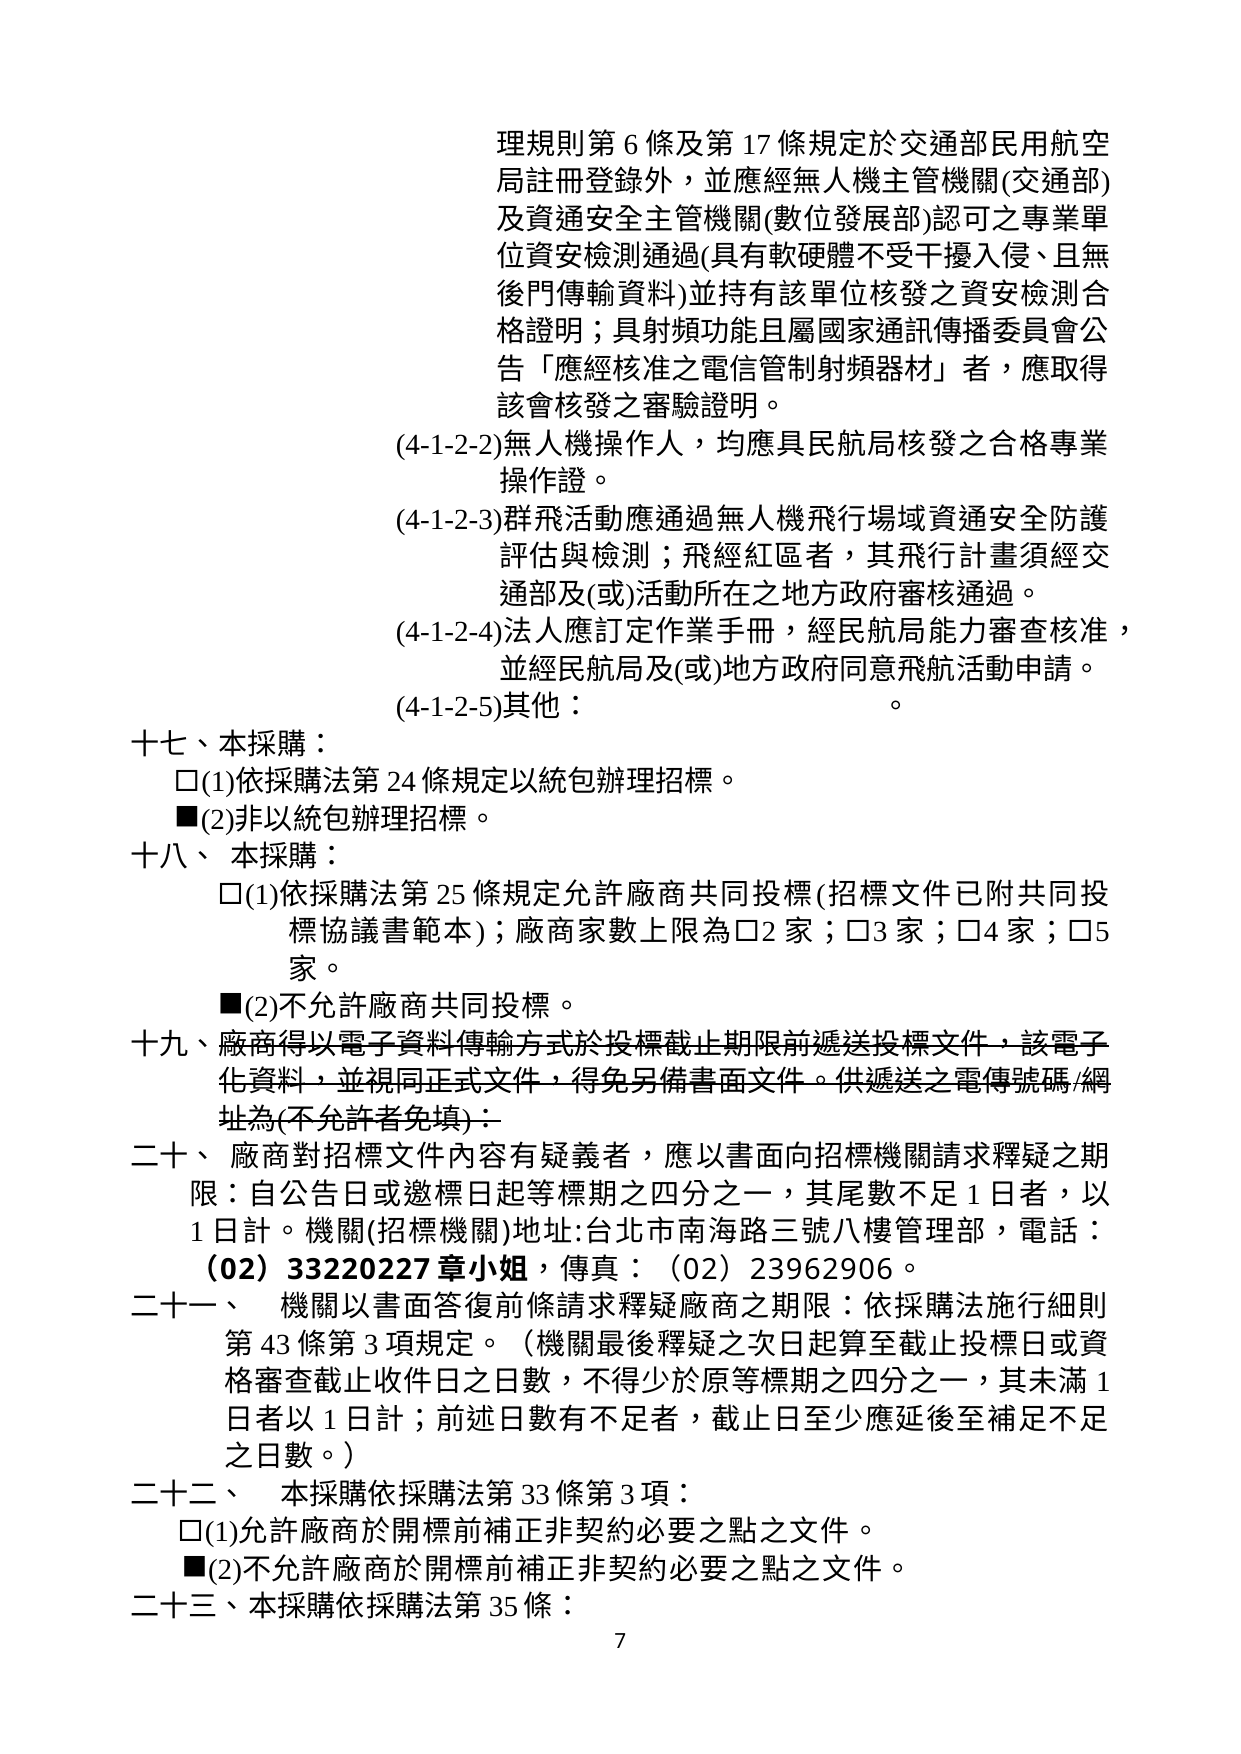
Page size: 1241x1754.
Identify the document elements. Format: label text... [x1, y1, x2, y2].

list 本採購依採購法第35條： [130, 1587, 1110, 1624]
text (2)不允許廠商共同投標。 [217, 987, 1110, 1024]
text 理規則第6條及第17條規定於交通部民用航空局註冊登錄外，並應經無人機主管機關(交通部)及資通安全主管機關(數位發展部)認可之專業單位資安檢測通過(具有軟硬體不受干擾入侵、且無後門傳輸資料)並持有該單位核發之資安檢測合格證明；具射頻功能且屬國家通訊傳播委員會公告「應經核准之電信管制射頻器材」者，應取得該會核發之審驗證明。 [396, 124, 1110, 424]
list 本採購依採購法第33條第3項： [130, 1474, 1110, 1512]
text (1)依採購法第24條規定以統包辦理招標。 [130, 762, 1110, 799]
text (2)非以統包辦理招標。 [130, 799, 1110, 837]
list 廠商對招標文件內容有疑義者，應以書面向招標機關請求釋疑之期限：自公告日或邀標日起等標期之四分之一，其尾數不足1日者，以1日計。機關(招標機關)地址:台北市南海路三號八樓管理部，電話：（02）33220227章小姐，傳真：（02）23962906。 [130, 1137, 1110, 1287]
text (4-1-2-4)法人應訂定作業手冊，經民航局能力審查核准，並經民航局及(或)地方政府同意飛航活動申請。 [396, 612, 1110, 687]
list 本採購： [130, 837, 1110, 874]
text (4-1-2-2)無人機操作人，均應具民航局核發之合格專業操作證。 [396, 424, 1110, 499]
list 本採購： [130, 724, 1110, 762]
text (1)依採購法第25條規定允許廠商共同投標(招標文件已附共同投標協議書範本)；廠商家數上限為2家；3家；4家；5家。 [217, 874, 1110, 987]
text (4-1-2-5)其他： 。 [396, 687, 1110, 724]
list 機關以書面答復前條請求釋疑廠商之期限：依採購法施行細則第43條第3項規定。（機關最後釋疑之次日起算至截止投標日或資格審查截止收件日之日數，不得少於原等標期之四分之一，其未滿1日者以1日計；前述日數有不足者，截止日至少應延後至補足不足之日數。） [130, 1287, 1110, 1474]
text (1)允許廠商於開標前補正非契約必要之點之文件。 [177, 1512, 1110, 1549]
text (2)不允許廠商於開標前補正非契約必要之點之文件。 [130, 1549, 1110, 1587]
text (4-1-2-3)群飛活動應通過無人機飛行場域資通安全防護評估與檢測；飛經紅區者，其飛行計畫須經交通部及(或)活動所在之地方政府審核通過。 [396, 499, 1110, 612]
list 廠商得以電子資料傳輸方式於投標截止期限前遞送投標文件，該電子化資料，並視同正式文件，得免另備書面文件。供遞送之電傳號碼/網址為(不允許者免填)： [130, 1024, 1110, 1137]
